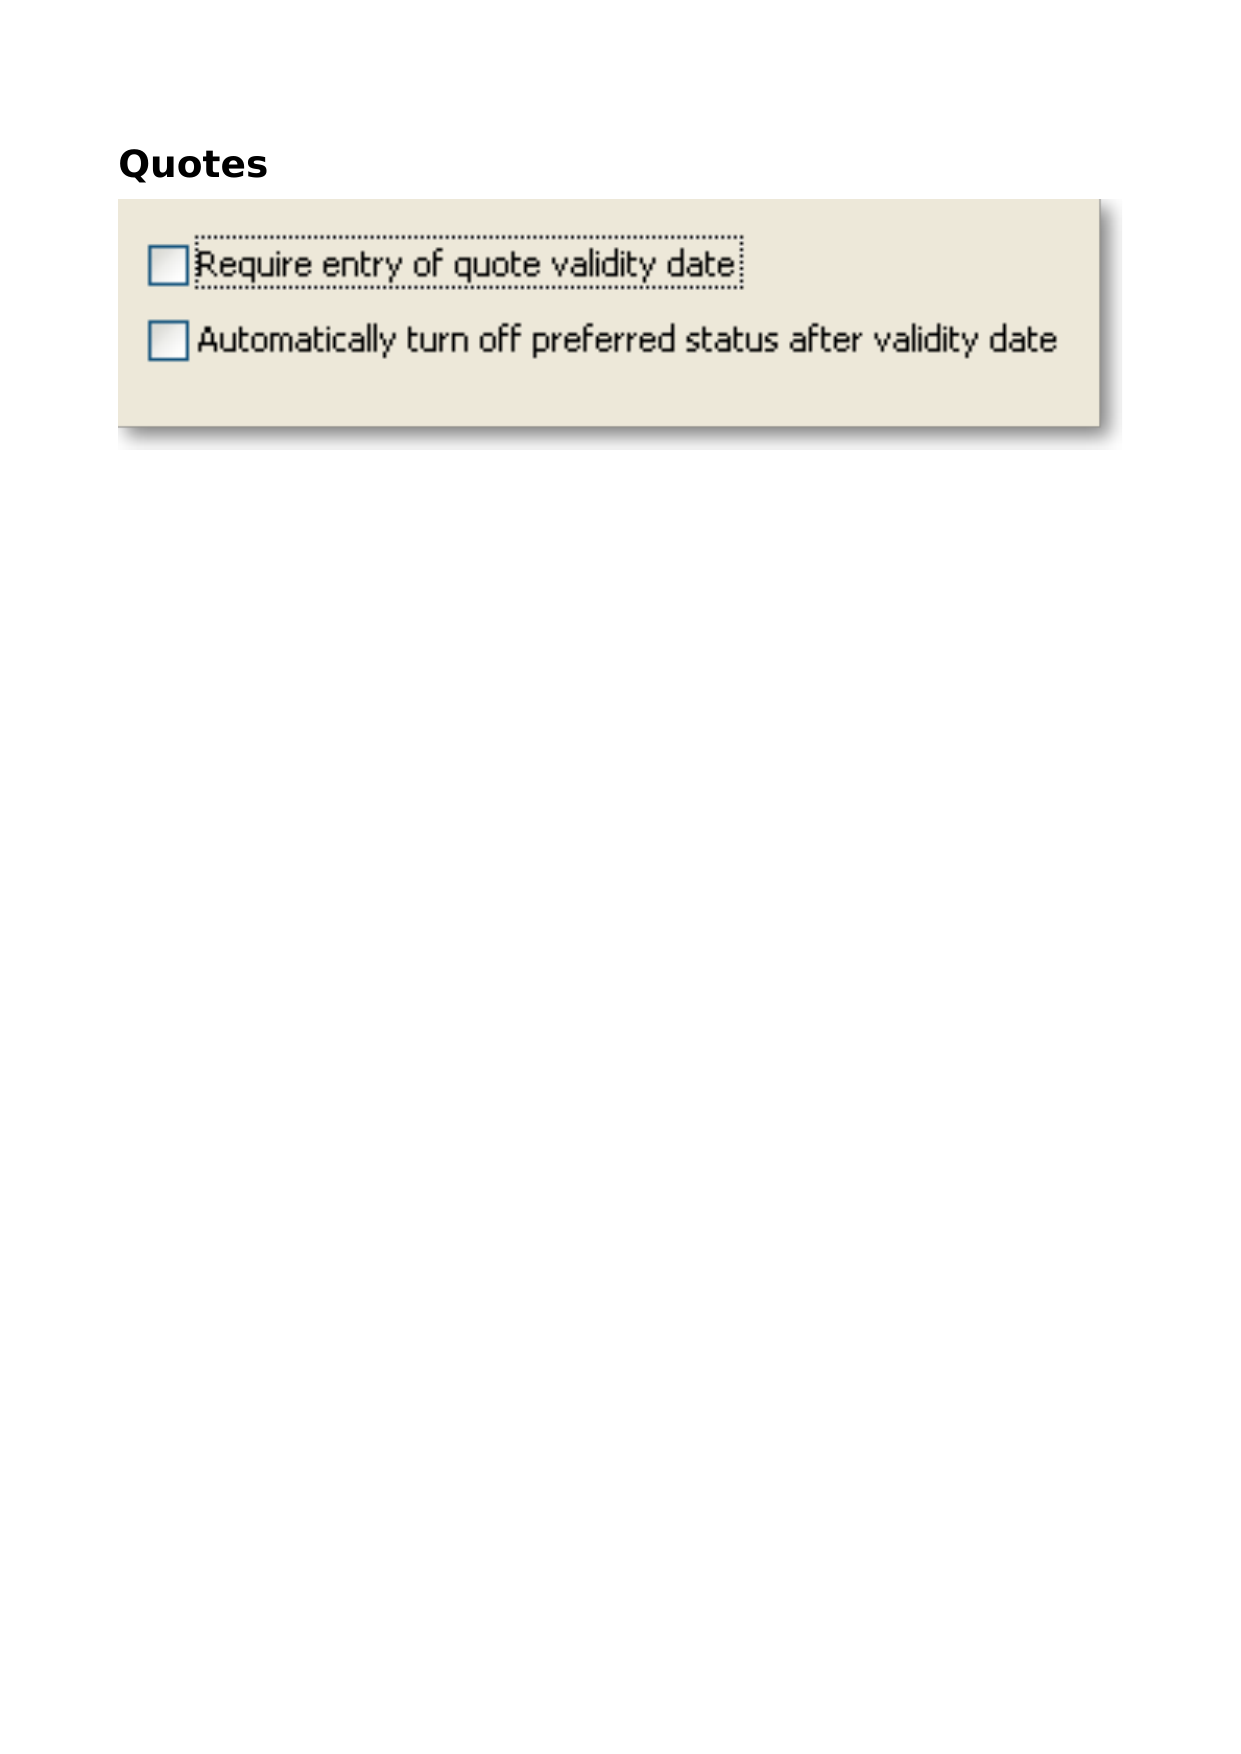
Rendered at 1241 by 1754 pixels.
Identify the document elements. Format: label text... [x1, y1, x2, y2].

subtitle Quotes [118, 143, 1122, 187]
picture [118, 199, 1123, 450]
